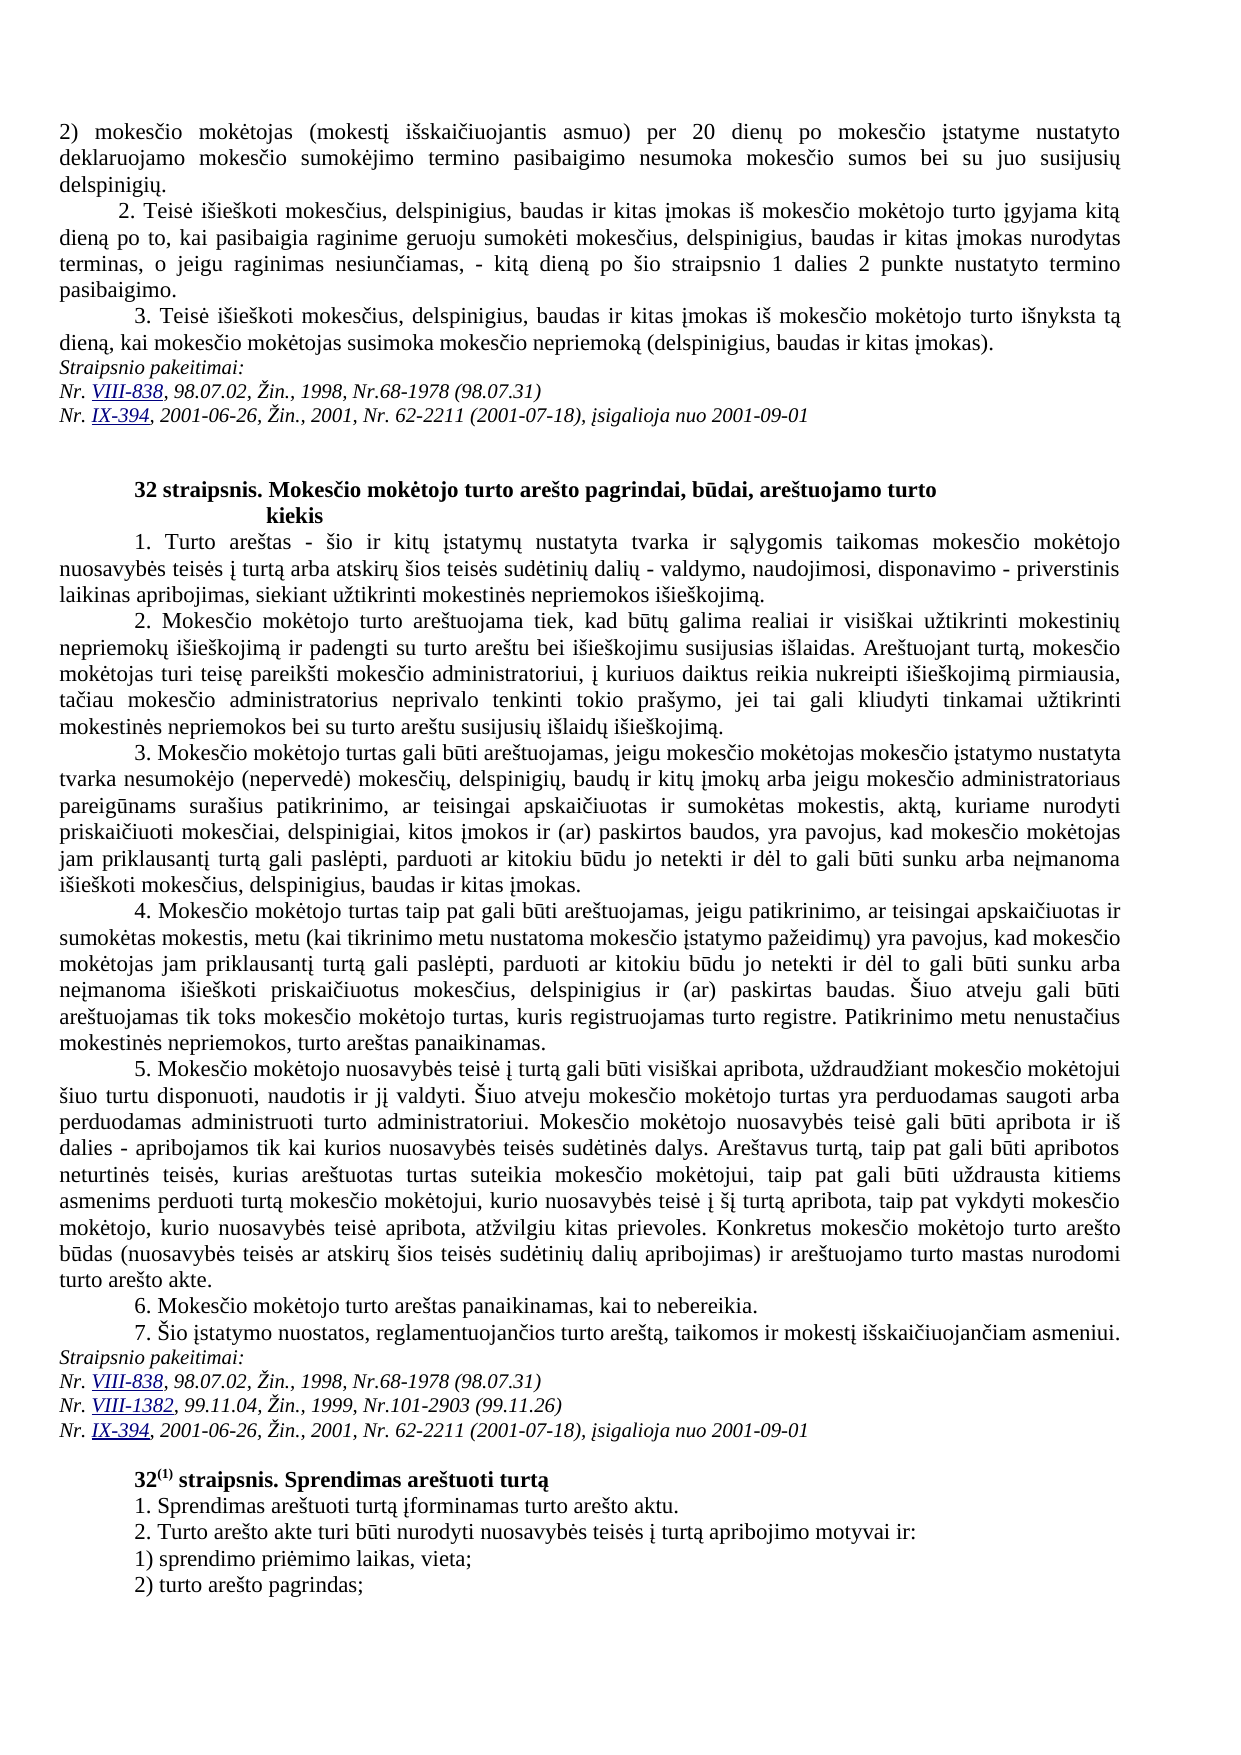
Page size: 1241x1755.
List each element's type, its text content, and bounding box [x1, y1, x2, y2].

text 3. Teisė išieškoti mokesčius, delspinigius, baudas ir kitas įmokas iš mokesčio mokėtojo turto išnyksta tą dieną, kai mokesčio mokėtojas susimoka mokesčio nepriemoką (delspinigius, baudas ir kitas įmokas). [59, 303, 1122, 355]
text 4. Mokesčio mokėtojo turtas taip pat gali būti areštuojamas, jeigu patikrinimo, ar teisingai apskaičiuotas ir sumokėtas mokestis, metu (kai tikrinimo metu nustatoma mokesčio įstatymo pažeidimų) yra pavojus, kad mokesčio mokėtojas jam priklausantį turtą gali paslėpti, parduoti ar kitokiu būdu jo netekti ir dėl to gali būti sunku arba neįmanoma išieškoti priskaičiuotus mokesčius, delspinigius ir (ar) paskirtas baudas. Šiuo atveju gali būti areštuojamas tik toks mokesčio mokėtojo turtas, kuris registruojamas turto registre. Patikrinimo metu nenustačius mokestinės nepriemokos, turto areštas panaikinamas. [59, 897, 1122, 1055]
text 1. Sprendimas areštuoti turtą įforminamas turto arešto aktu. [59, 1492, 1122, 1518]
text 1) sprendimo priėmimo laikas, vieta; [59, 1545, 1122, 1571]
text 3. Mokesčio mokėtojo turtas gali būti areštuojamas, jeigu mokesčio mokėtojas mokesčio įstatymo nustatyta tvarka nesumokėjo (nepervedė) mokesčių, delspinigių, baudų ir kitų įmokų arba jeigu mokesčio administratoriaus pareigūnams surašius patikrinimo, ar teisingai apskaičiuotas ir sumokėtas mokestis, aktą, kuriame nurodyti priskaičiuoti mokesčiai, delspinigiai, kitos įmokos ir (ar) paskirtos baudos, yra pavojus, kad mokesčio mokėtojas jam priklausantį turtą gali paslėpti, parduoti ar kitokiu būdu jo netekti ir dėl to gali būti sunku arba neįmanoma išieškoti mokesčius, delspinigius, baudas ir kitas įmokas. [59, 739, 1122, 897]
text Nr. IX-394, 2001-06-26, Žin., 2001, Nr. 62-2211 (2001-07-18), įsigalioja nuo 2001-09-01 [59, 403, 1122, 427]
text Nr. VIII-838, 98.07.02, Žin., 1998, Nr.68-1978 (98.07.31) [59, 1369, 1122, 1393]
text 2) turto arešto pagrindas; [59, 1571, 1122, 1597]
text 7. Šio įstatymo nuostatos, reglamentuojančios turto areštą, taikomos ir mokestį išskaičiuojančiam asmeniui. [59, 1319, 1122, 1345]
text 2) mokesčio mokėtojas (mokestį išskaičiuojantis asmuo) per 20 dienų po mokesčio įstatyme nustatyto deklaruojamo mokesčio sumokėjimo termino pasibaigimo nesumoka mokesčio sumos bei su juo susijusių delspinigių. [59, 118, 1122, 197]
text Nr. VIII-838, 98.07.02, Žin., 1998, Nr.68-1978 (98.07.31) [59, 379, 1122, 403]
text 6. Mokesčio mokėtojo turto areštas panaikinamas, kai to nebereikia. [59, 1293, 1122, 1319]
text Straipsnio pakeitimai: [59, 1345, 1122, 1369]
text kiekis [266, 502, 1122, 528]
text 1. Turto areštas - šio ir kitų įstatymų nustatyta tvarka ir sąlygomis taikomas mokesčio mokėtojo nuosavybės teisės į turtą arba atskirų šios teisės sudėtinių dalių - valdymo, naudojimosi, disponavimo - priverstinis laikinas apribojimas, siekiant užtikrinti mokestinės nepriemokos išieškojimą. [59, 528, 1122, 607]
text 2. Teisė išieškoti mokesčius, delspinigius, baudas ir kitas įmokas iš mokesčio mokėtojo turto įgyjama kitą dieną po to, kai pasibaigia raginime geruoju sumokėti mokesčius, delspinigius, baudas ir kitas įmokas nurodytas terminas, o jeigu raginimas nesiunčiamas, - kitą dieną po šio straipsnio 1 dalies 2 punkte nustatyto termino pasibaigimo. [59, 197, 1122, 303]
text 2. Mokesčio mokėtojo turto areštuojama tiek, kad būtų galima realiai ir visiškai užtikrinti mokestinių nepriemokų išieškojimą ir padengti su turto areštu bei išieškojimu susijusias išlaidas. Areštuojant turtą, mokesčio mokėtojas turi teisę pareikšti mokesčio administratoriui, į kuriuos daiktus reikia nukreipti išieškojimą pirmiausia, tačiau mokesčio administratorius neprivalo tenkinti tokio prašymo, jei tai gali kliudyti tinkamai užtikrinti mokestinės nepriemokos bei su turto areštu susijusių išlaidų išieškojimą. [59, 607, 1122, 739]
text 5. Mokesčio mokėtojo nuosavybės teisė į turtą gali būti visiškai apribota, uždraudžiant mokesčio mokėtojui šiuo turtu disponuoti, naudotis ir jį valdyti. Šiuo atveju mokesčio mokėtojo turtas yra perduodamas saugoti arba perduodamas administruoti turto administratoriui. Mokesčio mokėtojo nuosavybės teisė gali būti apribota ir iš dalies - apribojamos tik kai kurios nuosavybės teisės sudėtinės dalys. Areštavus turtą, taip pat gali būti apribotos neturtinės teisės, kurias areštuotas turtas suteikia mokesčio mokėtojui, taip pat gali būti uždrausta kitiems asmenims perduoti turtą mokesčio mokėtojui, kurio nuosavybės teisė į šį turtą apribota, taip pat vykdyti mokesčio mokėtojo, kurio nuosavybės teisė apribota, atžvilgiu kitas prievoles. Konkretus mokesčio mokėtojo turto arešto būdas (nuosavybės teisės ar atskirų šios teisės sudėtinių dalių apribojimas) ir areštuojamo turto mastas nurodomi turto arešto akte. [59, 1055, 1122, 1293]
text 32 straipsnis. Mokesčio mokėtojo turto arešto pagrindai, būdai, areštuojamo turto [134, 476, 1122, 502]
text Straipsnio pakeitimai: [59, 355, 1122, 379]
text Nr. VIII-1382, 99.11.04, Žin., 1999, Nr.101-2903 (99.11.26) [59, 1393, 1122, 1417]
text 2. Turto arešto akte turi būti nurodyti nuosavybės teisės į turtą apribojimo motyvai ir: [59, 1518, 1122, 1545]
text 32(1) straipsnis. Sprendimas areštuoti turtą [59, 1466, 1122, 1492]
text Nr. IX-394, 2001-06-26, Žin., 2001, Nr. 62-2211 (2001-07-18), įsigalioja nuo 2001-09-01 [59, 1417, 1122, 1442]
